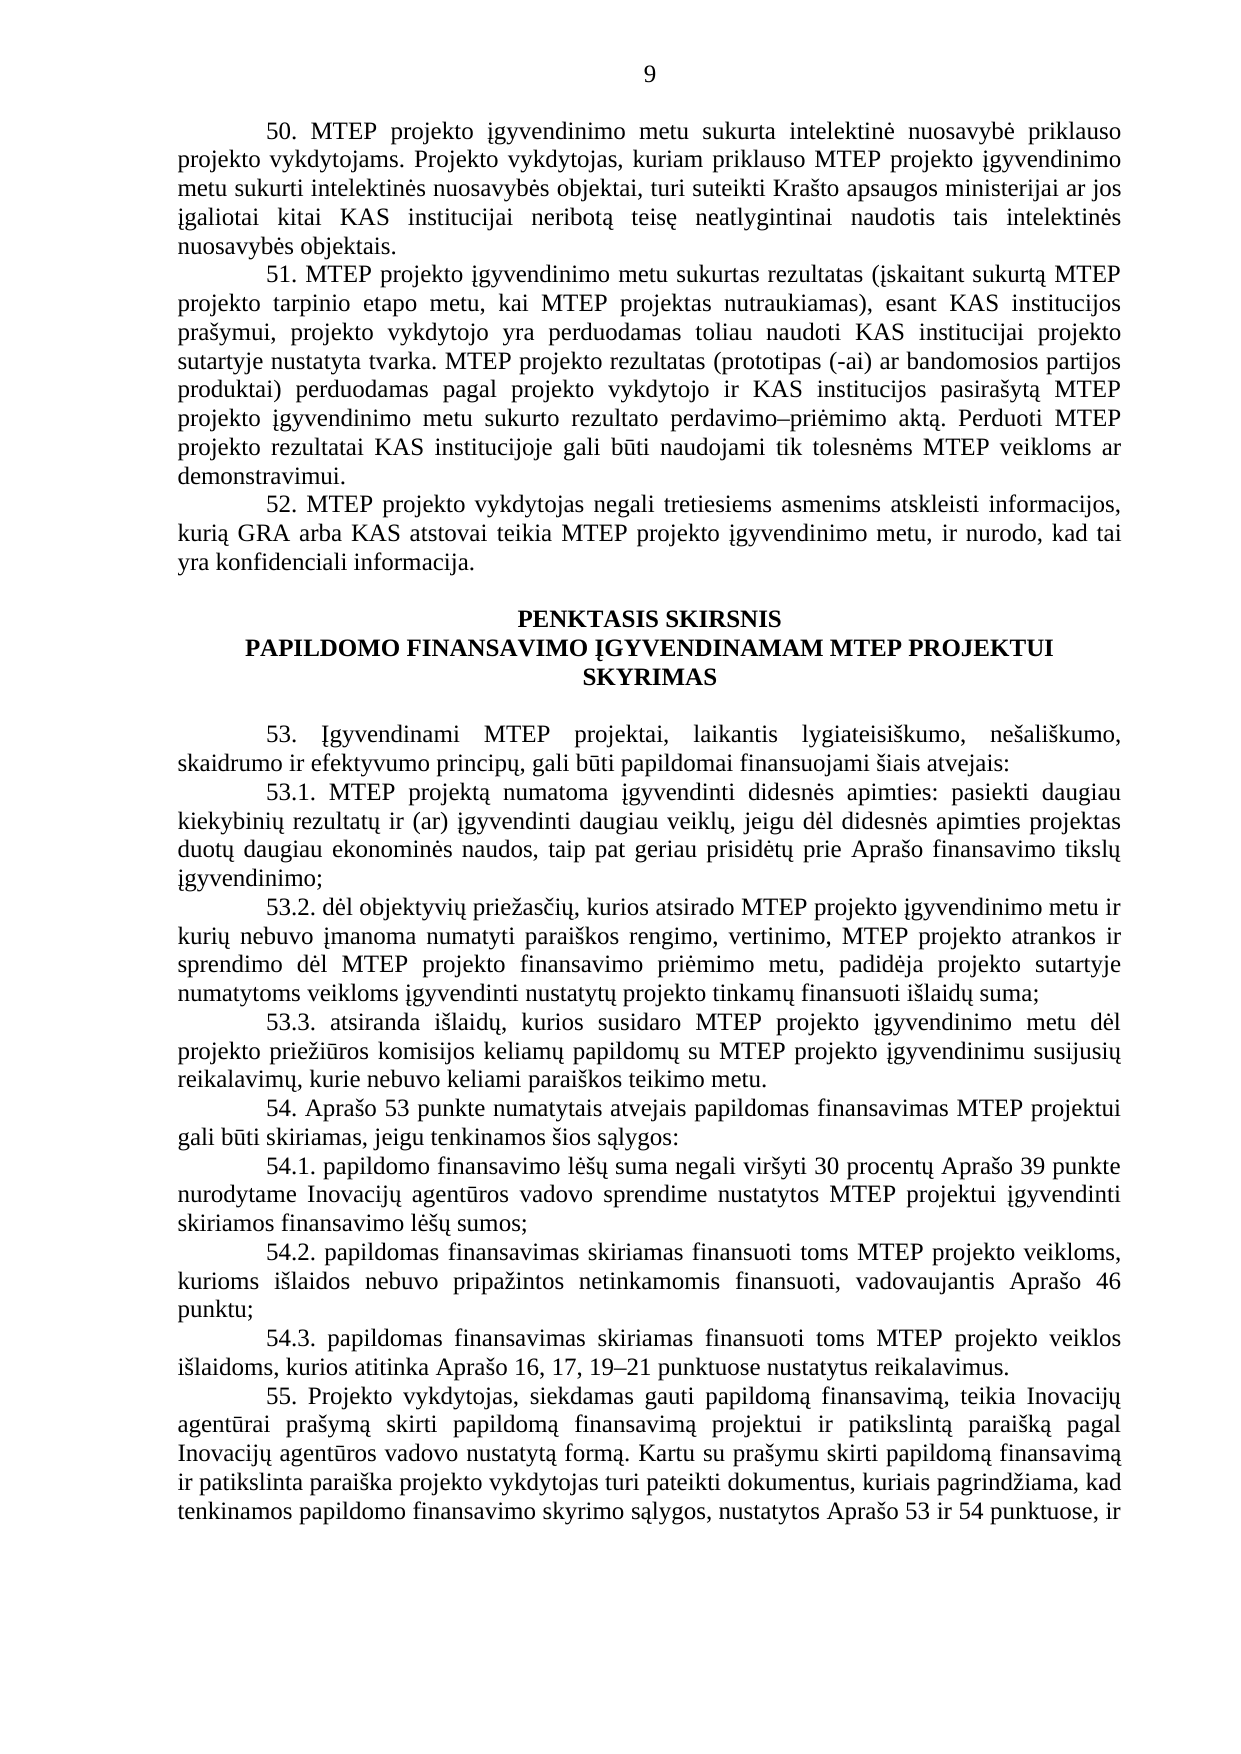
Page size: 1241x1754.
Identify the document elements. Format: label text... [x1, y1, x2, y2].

text 52. MTEP projekto vykdytojas negali tretiesiems asmenims atskleisti informacijos, kurią GRA arba KAS atstovai teikia MTEP projekto įgyvendinimo metu, ir nurodo, kad tai yra konfidenciali informacija. [177, 489, 1122, 576]
text 54.1. papildomo finansavimo lėšų suma negali viršyti 30 procentų Aprašo 39 punkte nurodytame Inovacijų agentūros vadovo sprendime nustatytos MTEP projektui įgyvendinti skiriamos finansavimo lėšų sumos; [177, 1151, 1122, 1237]
text 53.3. atsiranda išlaidų, kurios susidaro MTEP projekto įgyvendinimo metu dėl projekto priežiūros komisijos keliamų papildomų su MTEP projekto įgyvendinimu susijusių reikalavimų, kurie nebuvo keliami paraiškos teikimo metu. [177, 1007, 1122, 1093]
text 54. Aprašo 53 punkte numatytais atvejais papildomas finansavimas MTEP projektui gali būti skiriamas, jeigu tenkinamos šios sąlygos: [177, 1093, 1122, 1151]
text PAPILDOMO FINANSAVIMO ĮGYVENDINAMAM MTEP PROJEKTUI SKYRIMAS [177, 633, 1122, 691]
text 55. Projekto vykdytojas, siekdamas gauti papildomą finansavimą, teikia Inovacijų agentūrai prašymą skirti papildomą finansavimą projektui ir patikslintą paraišką pagal Inovacijų agentūros vadovo nustatytą formą. Kartu su prašymu skirti papildomą finansavimą ir patikslinta paraiška projekto vykdytojas turi pateikti dokumentus, kuriais pagrindžiama, kad tenkinamos papildomo finansavimo skyrimo sąlygos, nustatytos Aprašo 53 ir 54 punktuose, ir [177, 1381, 1122, 1524]
text 53.2. dėl objektyvių priežasčių, kurios atsirado MTEP projekto įgyvendinimo metu ir kurių nebuvo įmanoma numatyti paraiškos rengimo, vertinimo, MTEP projekto atrankos ir sprendimo dėl MTEP projekto finansavimo priėmimo metu, padidėja projekto sutartyje numatytoms veikloms įgyvendinti nustatytų projekto tinkamų finansuoti išlaidų suma; [177, 892, 1122, 1007]
text 51. MTEP projekto įgyvendinimo metu sukurtas rezultatas (įskaitant sukurtą MTEP projekto tarpinio etapo metu, kai MTEP projektas nutraukiamas), esant KAS institucijos prašymui, projekto vykdytojo yra perduodamas toliau naudoti KAS institucijai projekto sutartyje nustatyta tvarka. MTEP projekto rezultatas (prototipas (-ai) ar bandomosios partijos produktai) perduodamas pagal projekto vykdytojo ir KAS institucijos pasirašytą MTEP projekto įgyvendinimo metu sukurto rezultato perdavimo–priėmimo aktą. Perduoti MTEP projekto rezultatai KAS institucijoje gali būti naudojami tik tolesnėms MTEP veikloms ar demonstravimui. [177, 259, 1122, 489]
text 53.1. MTEP projektą numatoma įgyvendinti didesnės apimties: pasiekti daugiau kiekybinių rezultatų ir (ar) įgyvendinti daugiau veiklų, jeigu dėl didesnės apimties projektas duotų daugiau ekonominės naudos, taip pat geriau prisidėtų prie Aprašo finansavimo tikslų įgyvendinimo; [177, 777, 1122, 892]
text 54.2. papildomas finansavimas skiriamas finansuoti toms MTEP projekto veikloms, kurioms išlaidos nebuvo pripažintos netinkamomis finansuoti, vadovaujantis Aprašo 46 punktu; [177, 1237, 1122, 1323]
text 54.3. papildomas finansavimas skiriamas finansuoti toms MTEP projekto veiklos išlaidoms, kurios atitinka Aprašo 16, 17, 19–21 punktuose nustatytus reikalavimus. [177, 1323, 1122, 1381]
text 53. Įgyvendinami MTEP projektai, laikantis lygiateisiškumo, nešališkumo, skaidrumo ir efektyvumo principų, gali būti papildomai finansuojami šiais atvejais: [177, 719, 1122, 777]
text 50. MTEP projekto įgyvendinimo metu sukurta intelektinė nuosavybė priklauso projekto vykdytojams. Projekto vykdytojas, kuriam priklauso MTEP projekto įgyvendinimo metu sukurti intelektinės nuosavybės objektai, turi suteikti Krašto apsaugos ministerijai ar jos įgaliotai kitai KAS institucijai neribotą teisę neatlygintinai naudotis tais intelektinės nuosavybės objektais. [177, 116, 1122, 259]
text PENKTASIS SKIRSNIS [177, 604, 1122, 633]
